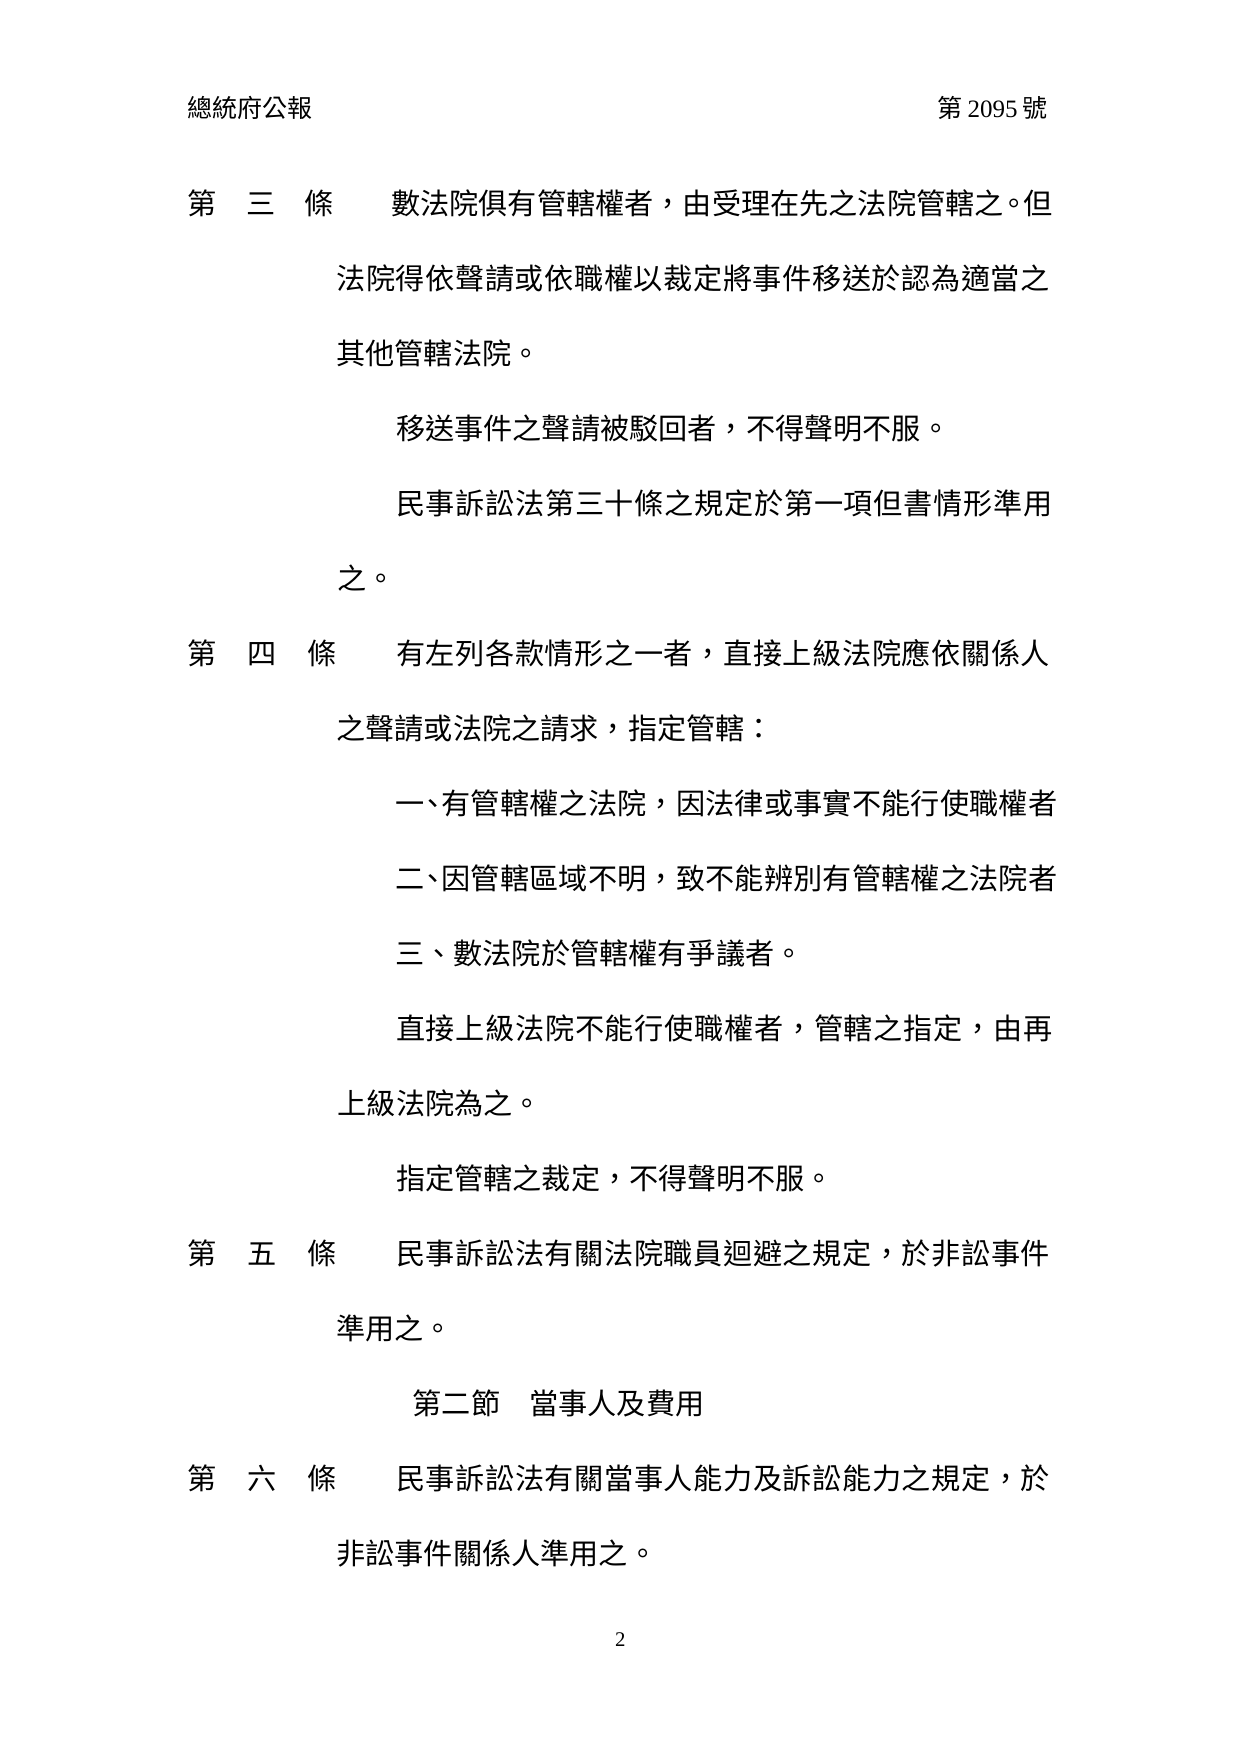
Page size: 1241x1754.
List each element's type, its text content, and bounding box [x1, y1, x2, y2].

text 第 五 條 民事訴訟法有關法院職員迴避之規定，於非訟事件準用之。 [187, 1214, 1053, 1364]
text 第二節 當事人及費用 [412, 1364, 1053, 1439]
text 三、數法院於管轄權有爭議者。 [395, 914, 1053, 989]
text 直接上級法院不能行使職權者，管轄之指定，由再上級法院為之。 [337, 989, 1053, 1139]
text 第 六 條 民事訴訟法有關當事人能力及訴訟能力之規定，於非訟事件關係人準用之。 [187, 1439, 1053, 1589]
text 二、因管轄區域不明，致不能辨別有管轄權之法院者。 [395, 839, 1053, 914]
text 第 四 條 有左列各款情形之一者，直接上級法院應依關係人之聲請或法院之請求，指定管轄： [187, 614, 1053, 764]
text 移送事件之聲請被駁回者，不得聲明不服。 [337, 389, 1053, 464]
text 第 三 條 數法院俱有管轄權者，由受理在先之法院管轄之。但法院得依聲請或依職權以裁定將事件移送於認為適當之其他管轄法院。 [187, 164, 1053, 389]
text 指定管轄之裁定，不得聲明不服。 [337, 1139, 1053, 1214]
text 一、有管轄權之法院，因法律或事實不能行使職權者。 [395, 764, 1053, 839]
text 民事訴訟法第三十條之規定於第一項但書情形準用之。 [337, 464, 1053, 614]
